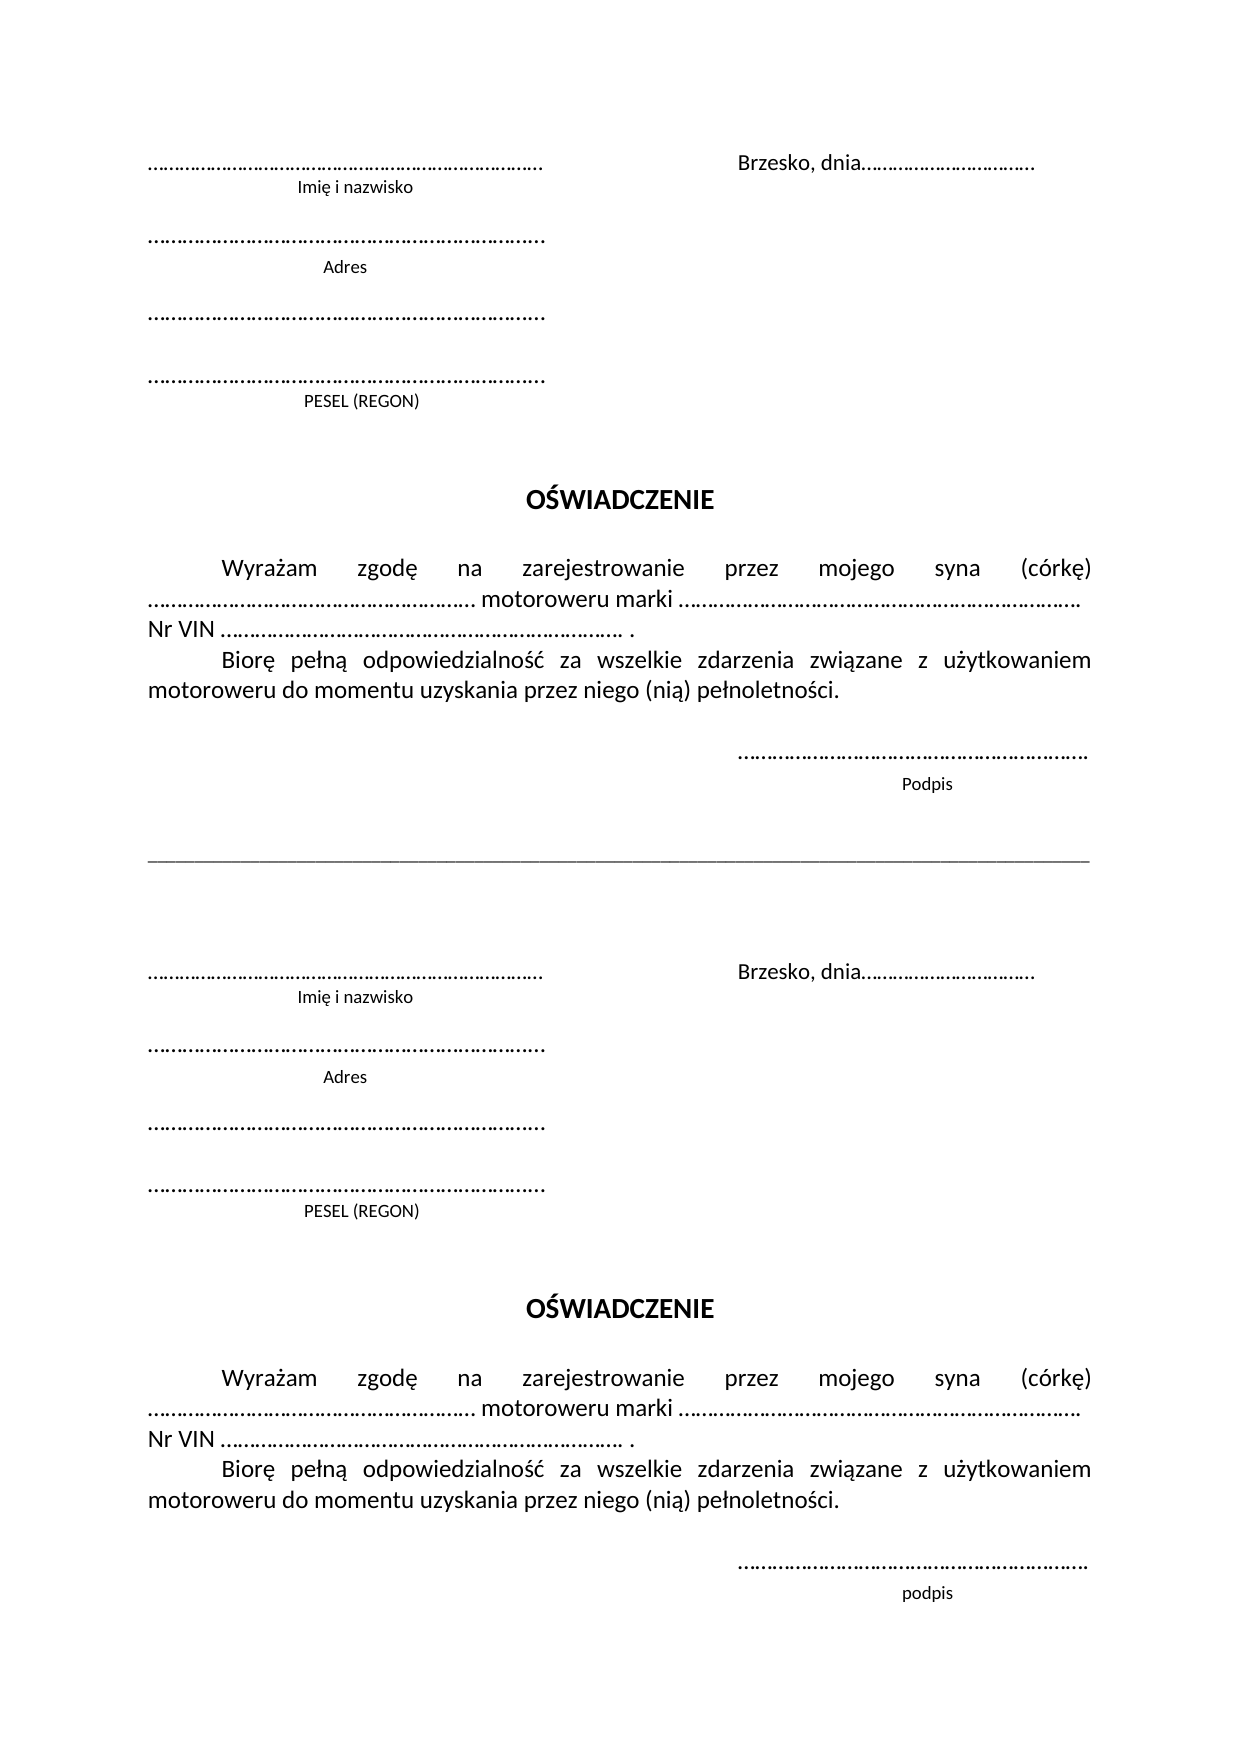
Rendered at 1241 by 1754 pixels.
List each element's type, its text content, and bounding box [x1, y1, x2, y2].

text Wyrażam zgodę na zarejestrowanie przez mojego syna (córkę) ………………………………………………… motoroweru marki ……………………………………………………………. [148, 1362, 1093, 1423]
text _____________________________________________________________________________________________________ [148, 842, 1093, 865]
text Biorę pełną odpowiedzialność za wszelkie zdarzenia związane z użytkowaniem motoroweru do momentu uzyskania przez niego (nią) pełnoletności. [148, 644, 1093, 705]
text Imię i nazwisko [148, 985, 1093, 1008]
text …………………………………………………………... [148, 1028, 1093, 1059]
text podpis [148, 1575, 1093, 1606]
text …………………………………………………………... [148, 359, 1093, 389]
text …………………………………………………………... [148, 1168, 1093, 1199]
text …………………………………………………………... [148, 297, 1093, 327]
text OŚWIADCZENIE [148, 481, 1093, 517]
text Wyrażam zgodę na zarejestrowanie przez mojego syna (córkę) ………………………………………………… motoroweru marki ……………………………………………………………. [148, 552, 1093, 613]
text ………………………………………………………………… Brzesko, dnia…………………………… [148, 957, 1093, 985]
text Adres [148, 249, 1093, 280]
text Adres [148, 1059, 1093, 1089]
text PESEL (REGON) [148, 389, 1093, 412]
text OŚWIADCZENIE [148, 1291, 1093, 1326]
text Imię i nazwisko [148, 176, 1093, 198]
text Podpis [148, 766, 1093, 797]
text ………………………………………………………………… Brzesko, dnia…………………………… [148, 148, 1093, 176]
text PESEL (REGON) [148, 1199, 1093, 1222]
text ……………………………………………………. [148, 1545, 1093, 1575]
text Nr VIN ……………………………………………………………. . [148, 613, 1093, 644]
text Biorę pełną odpowiedzialność za wszelkie zdarzenia związane z użytkowaniem motoroweru do momentu uzyskania przez niego (nią) pełnoletności. [148, 1453, 1093, 1514]
text ……………………………………………………. [148, 736, 1093, 766]
text Nr VIN ……………………………………………………………. . [148, 1423, 1093, 1453]
text …………………………………………………………... [148, 1106, 1093, 1136]
text …………………………………………………………... [148, 219, 1093, 249]
